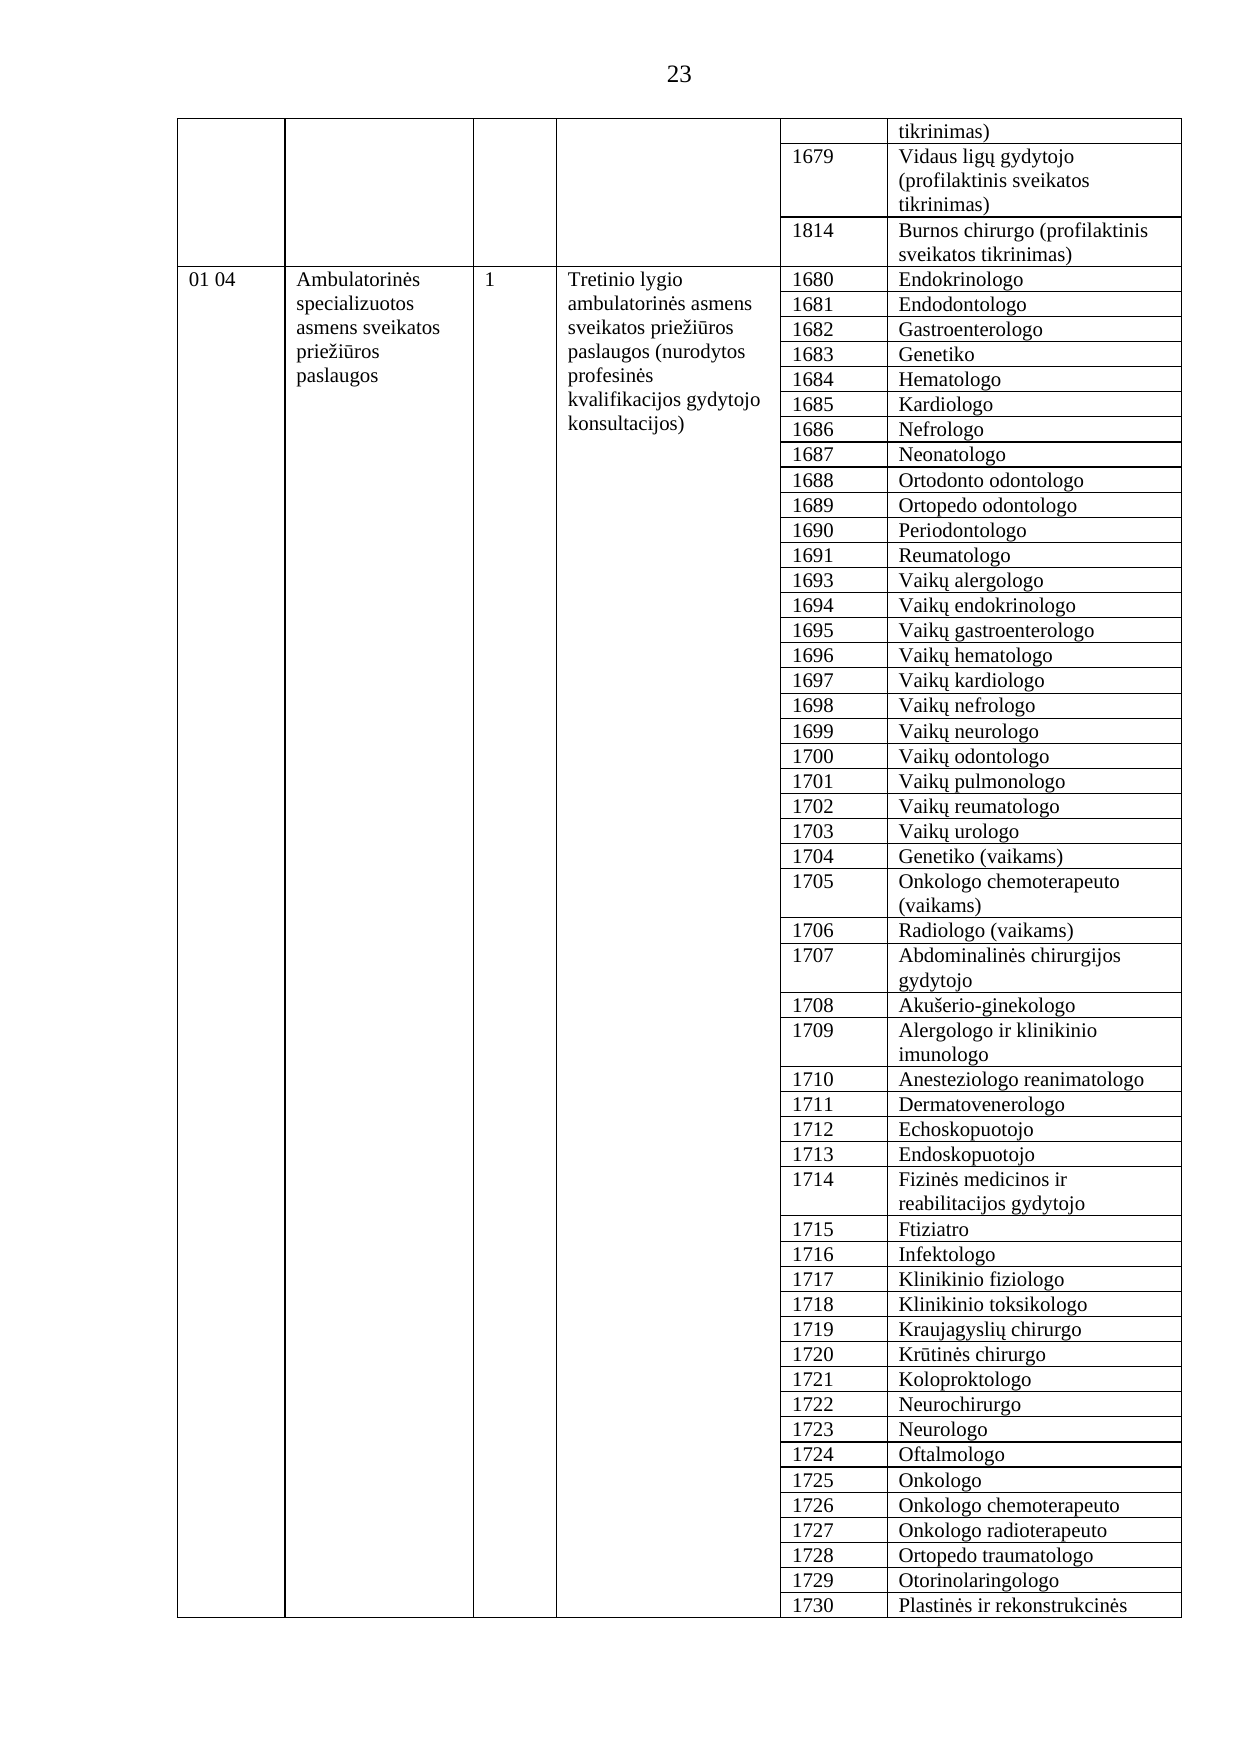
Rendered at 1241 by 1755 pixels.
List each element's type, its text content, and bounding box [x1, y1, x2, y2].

table_cell Vaikų neurologo [888, 719, 1181, 743]
table_cell Endoskopuotojo [888, 1142, 1181, 1166]
table_cell 1688 [781, 468, 887, 492]
table_cell 1699 [781, 719, 887, 743]
table_cell Vaikų urologo [888, 819, 1181, 843]
table_cell Ambulatorinės specializuotos asmens sveikatos priežiūros paslaugos [286, 267, 473, 1617]
table_cell [474, 119, 556, 266]
table_cell Burnos chirurgo (profilaktinis sveikatos tikrinimas) [888, 218, 1181, 266]
table_cell 1691 [781, 543, 887, 567]
table_cell 1696 [781, 643, 887, 667]
table_cell 1697 [781, 668, 887, 692]
table_cell Neurochirurgo [888, 1392, 1181, 1416]
table_cell 1701 [781, 769, 887, 793]
table_cell Neurologo [888, 1417, 1181, 1441]
table_cell 1712 [781, 1117, 887, 1141]
table_cell Kardiologo [888, 392, 1181, 416]
table_cell Ftiziatro [888, 1216, 1181, 1241]
table_cell 1726 [781, 1493, 887, 1517]
table_cell 1689 [781, 493, 887, 517]
table_cell 1718 [781, 1292, 887, 1316]
table_cell Vaikų alergologo [888, 568, 1181, 592]
table_cell Kraujagyslių chirurgo [888, 1317, 1181, 1341]
table_cell 1694 [781, 593, 887, 617]
table_cell 1683 [781, 342, 887, 366]
table_cell Neonatologo [888, 443, 1181, 466]
table_cell [781, 119, 887, 143]
table_cell Oftalmologo [888, 1443, 1181, 1466]
table_cell 1709 [781, 1018, 887, 1066]
table_cell Onkologo radioterapeuto [888, 1518, 1181, 1542]
table_cell 1681 [781, 292, 887, 316]
table_cell Radiologo (vaikams) [888, 918, 1181, 942]
table_cell Akušerio-ginekologo [888, 993, 1181, 1017]
table_cell 1728 [781, 1543, 887, 1567]
table_cell Alergologo ir klinikinio imunologo [888, 1018, 1181, 1066]
table_cell 1708 [781, 993, 887, 1017]
table_cell 1695 [781, 618, 887, 642]
table_cell Gastroenterologo [888, 317, 1181, 341]
table_cell Klinikinio fiziologo [888, 1267, 1181, 1291]
table_cell Otorinolaringologo [888, 1568, 1181, 1592]
table_cell Infektologo [888, 1242, 1181, 1266]
table_cell 1727 [781, 1518, 887, 1542]
table_cell 1814 [781, 218, 887, 266]
table_cell 1682 [781, 317, 887, 341]
table_cell 1715 [781, 1216, 887, 1241]
table_cell Vaikų odontologo [888, 744, 1181, 768]
table_cell Klinikinio toksikologo [888, 1292, 1181, 1316]
table_cell 1710 [781, 1067, 887, 1091]
table_cell Vaikų endokrinologo [888, 593, 1181, 617]
table_cell Ortopedo odontologo [888, 493, 1181, 517]
table_cell 1714 [781, 1167, 887, 1215]
table_cell 1716 [781, 1242, 887, 1266]
table_cell Tretinio lygio ambulatorinės asmens sveikatos priežiūros paslaugos (nurodytos profesinės kvalifikacijos gydytojo konsultacijos) [557, 267, 780, 1617]
table_cell Onkologo chemoterapeuto [888, 1493, 1181, 1517]
table_cell Abdominalinės chirurgijos gydytojo [888, 944, 1181, 992]
table_cell 1723 [781, 1417, 887, 1441]
table_cell Onkologo chemoterapeuto (vaikams) [888, 869, 1181, 917]
table_cell 1693 [781, 568, 887, 592]
table_cell Periodontologo [888, 518, 1181, 542]
table_cell Dermatovenerologo [888, 1092, 1181, 1116]
table_cell Anesteziologo reanimatologo [888, 1067, 1181, 1091]
table_cell Onkologo [888, 1468, 1181, 1492]
table_cell 1690 [781, 518, 887, 542]
table_cell 1702 [781, 794, 887, 818]
table_cell 1704 [781, 844, 887, 868]
table_cell Vaikų reumatologo [888, 794, 1181, 818]
table_cell Ortodonto odontologo [888, 468, 1181, 492]
table_cell Genetiko [888, 342, 1181, 366]
table_cell 1722 [781, 1392, 887, 1416]
table_cell 1721 [781, 1367, 887, 1391]
table_cell Vidaus ligų gydytojo (profilaktinis sveikatos tikrinimas) [888, 144, 1181, 216]
table_cell 1680 [781, 267, 887, 291]
table_cell Vaikų kardiologo [888, 668, 1181, 692]
table_cell [178, 119, 284, 266]
table_cell 1684 [781, 367, 887, 391]
table_cell Fizinės medicinos ir reabilitacijos gydytojo [888, 1167, 1181, 1215]
table_cell 1730 [781, 1593, 887, 1617]
table_cell Echoskopuotojo [888, 1117, 1181, 1141]
table_cell 01 04 [178, 267, 284, 1617]
table_cell Endokrinologo [888, 267, 1181, 291]
table_cell Reumatologo [888, 543, 1181, 567]
table_cell 1717 [781, 1267, 887, 1291]
table_cell 1679 [781, 144, 887, 216]
table_cell 1725 [781, 1468, 887, 1492]
table_cell 1685 [781, 392, 887, 416]
table_cell Ortopedo traumatologo [888, 1543, 1181, 1567]
table_cell Nefrologo [888, 417, 1181, 441]
table_cell 1 [474, 267, 556, 1617]
table_cell 1686 [781, 417, 887, 441]
table_cell 1703 [781, 819, 887, 843]
table_cell 1698 [781, 694, 887, 717]
table_cell Plastinės ir rekonstrukcinės [888, 1593, 1181, 1617]
table_cell 1706 [781, 918, 887, 942]
table_cell [557, 119, 780, 266]
table_cell Endodontologo [888, 292, 1181, 316]
table_cell 1711 [781, 1092, 887, 1116]
table_cell 1713 [781, 1142, 887, 1166]
table_cell Vaikų nefrologo [888, 694, 1181, 717]
table_cell Vaikų hematologo [888, 643, 1181, 667]
table_cell 1707 [781, 944, 887, 992]
table_cell 1720 [781, 1342, 887, 1366]
table_cell Genetiko (vaikams) [888, 844, 1181, 868]
table_cell 1719 [781, 1317, 887, 1341]
table_cell [286, 119, 473, 266]
table_cell Vaikų pulmonologo [888, 769, 1181, 793]
table_cell 1729 [781, 1568, 887, 1592]
table_cell 1724 [781, 1443, 887, 1466]
table_cell Koloproktologo [888, 1367, 1181, 1391]
table_cell 1705 [781, 869, 887, 917]
table_cell 1687 [781, 443, 887, 466]
table_cell Vaikų gastroenterologo [888, 618, 1181, 642]
table_cell Hematologo [888, 367, 1181, 391]
table_cell tikrinimas) [888, 119, 1181, 143]
table_cell 1700 [781, 744, 887, 768]
table_cell Krūtinės chirurgo [888, 1342, 1181, 1366]
